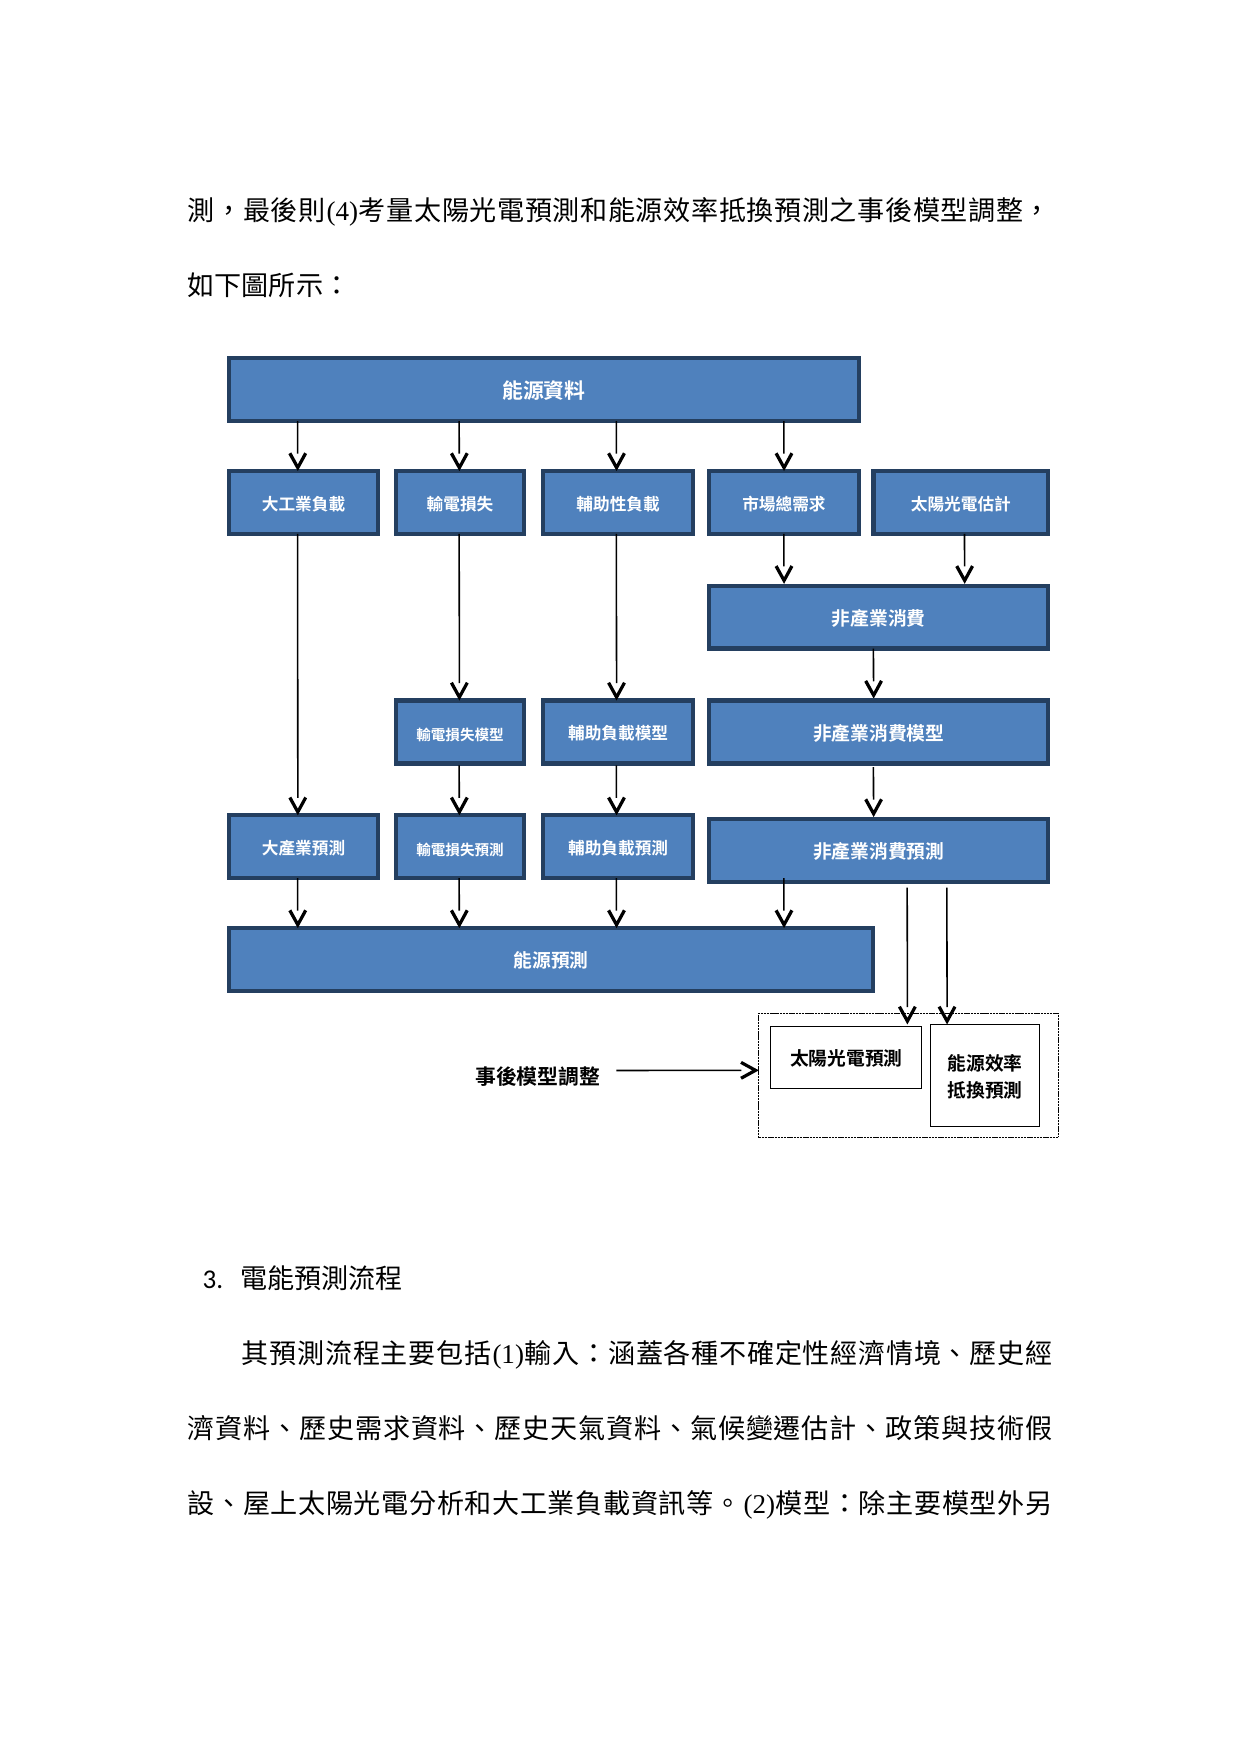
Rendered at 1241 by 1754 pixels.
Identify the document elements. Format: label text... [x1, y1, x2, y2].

list 電能預測流程 [202, 1233, 1036, 1308]
text 其預測流程主要包括(1)輸入：涵蓋各種不確定性經濟情境、歷史經濟資料、歷史需求資料、歷史天氣資料、氣候變遷估計、政策與技術假設、屋上太陽光電分析和大工業負載資訊等。(2)模型：除主要模型外另 [187, 1308, 1053, 1533]
text 其預測架構主要包括：(1)能源資料輸入：涵蓋大工業負載、輸電損失、輔助性負載、市場總需求和屋上型太陽光電估計等，並經由(2)輸電損失模型、輔助負載模型和非產業消費模型，據以進行(3)輸電損失預測、輔助負載預測、非產業消費預測和大產業預測，綜合成整體電力能源預測，最後則(4)考量太陽光電預測和能源效率抵換預測之事後模型調整，如下圖所示： [187, 164, 1053, 314]
